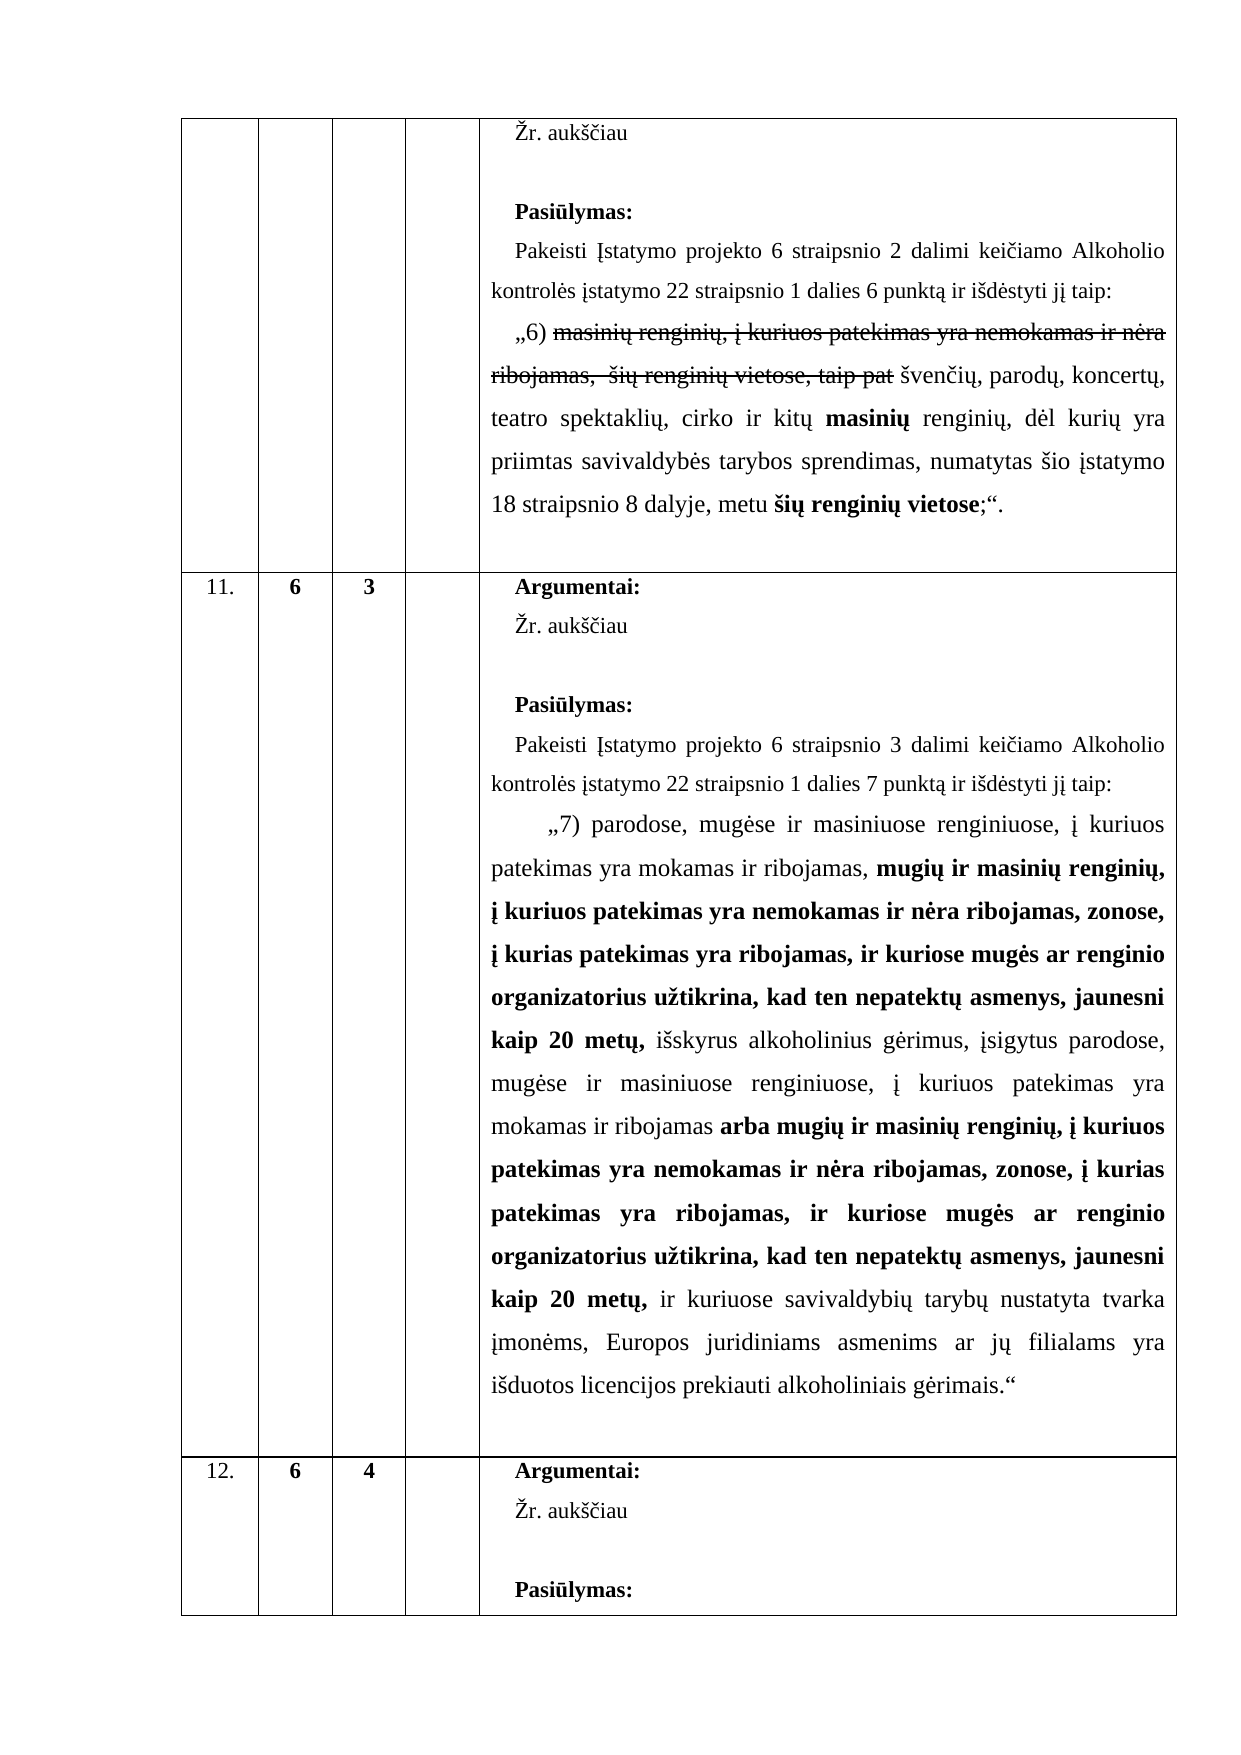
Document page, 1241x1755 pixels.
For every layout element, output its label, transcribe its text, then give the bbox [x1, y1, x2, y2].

table_cell [259, 119, 332, 572]
table_cell [406, 573, 479, 1456]
table_cell 11. [182, 573, 258, 1456]
table_cell [406, 119, 479, 572]
table_cell [333, 119, 405, 572]
table_cell [182, 119, 258, 572]
table_cell 4 [333, 1458, 405, 1615]
table_cell 12. [182, 1458, 258, 1615]
table_cell 6 [259, 1458, 332, 1615]
table_cell 3 [333, 573, 405, 1456]
table_cell 6 [259, 573, 332, 1456]
table_cell Žr. aukščiau Pasiūlymas: Pakeisti Įstatymo projekto 6 straipsnio 2 dalimi keičiamo Alkoholio kontrolės įstatymo 22 straipsnio 1 dalies 6 punktą ir išdėstyti jį taip: „6) masinių renginių, į kuriuos patekimas yra nemokamas ir nėra ribojamas, šių renginių vietose, taip pat švenčių, parodų, koncertų, teatro spektaklių, cirko ir kitų masinių renginių, dėl kurių yra priimtas savivaldybės tarybos sprendimas, numatytas šio įstatymo 18 straipsnio 8 dalyje, metu šių renginių vietose;“. [480, 119, 1176, 572]
table_cell Argumentai: Žr. aukščiau Pasiūlymas: [480, 1458, 1176, 1615]
table_cell Argumentai: Žr. aukščiau Pasiūlymas: Pakeisti Įstatymo projekto 6 straipsnio 3 dalimi keičiamo Alkoholio kontrolės įstatymo 22 straipsnio 1 dalies 7 punktą ir išdėstyti jį taip: „7) parodose, mugėse ir masiniuose renginiuose, į kuriuos patekimas yra mokamas ir ribojamas, mugių ir masinių renginių, į kuriuos patekimas yra nemokamas ir nėra ribojamas, zonose, į kurias patekimas yra ribojamas, ir kuriose mugės ar renginio organizatorius užtikrina, kad ten nepatektų asmenys, jaunesni kaip 20 metų, išskyrus alkoholinius gėrimus, įsigytus parodose, mugėse ir masiniuose renginiuose, į kuriuos patekimas yra mokamas ir ribojamas arba mugių ir masinių renginių, į kuriuos patekimas yra nemokamas ir nėra ribojamas, zonose, į kurias patekimas yra ribojamas, ir kuriose mugės ar renginio organizatorius užtikrina, kad ten nepatektų asmenys, jaunesni kaip 20 metų, ir kuriuose savivaldybių tarybų nustatyta tvarka įmonėms, Europos juridiniams asmenims ar jų filialams yra išduotos licencijos prekiauti alkoholiniais gėrimais.“ [480, 573, 1176, 1456]
table_cell [406, 1458, 479, 1615]
